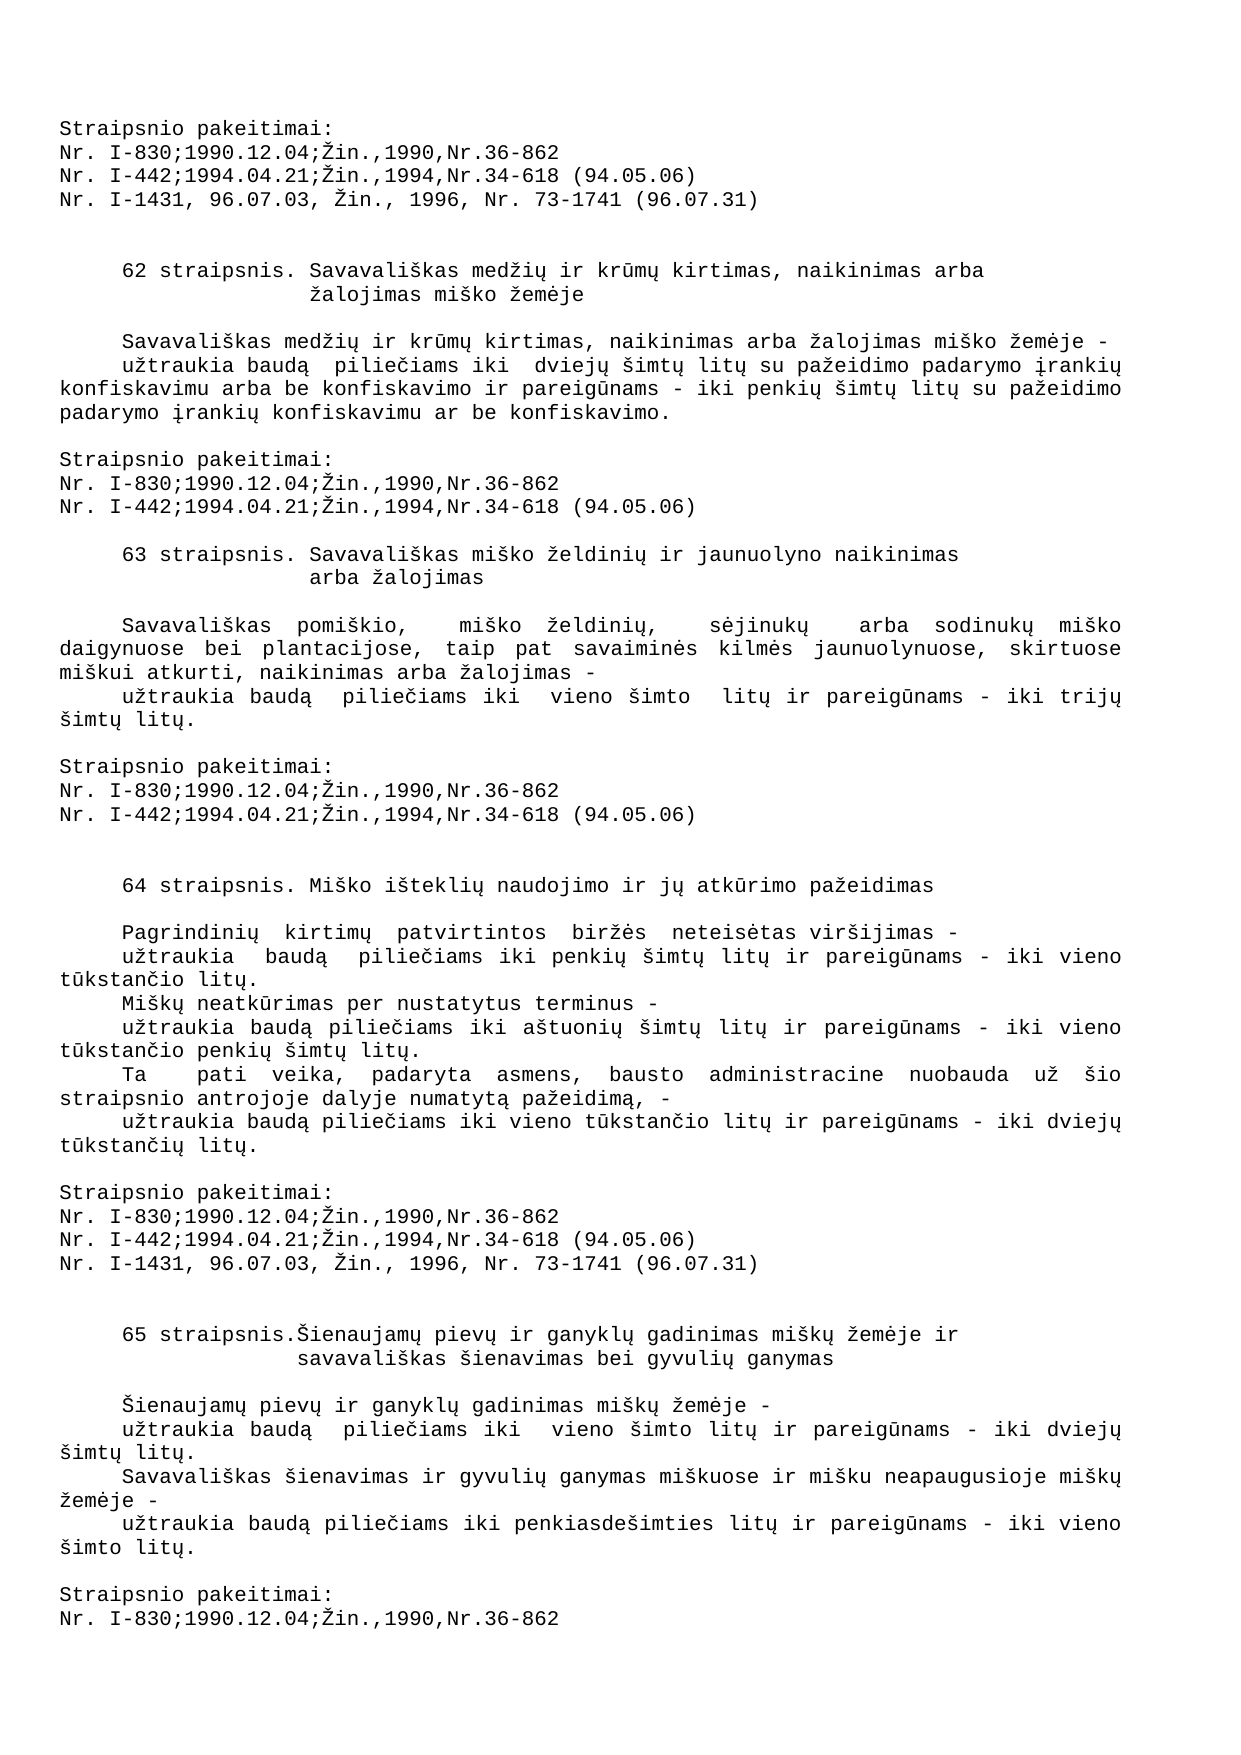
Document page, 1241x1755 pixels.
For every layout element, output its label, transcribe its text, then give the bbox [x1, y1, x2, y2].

text 62 straipsnis. Savavališkas medžių ir krūmų kirtimas, naikinimas arba [59, 260, 1122, 284]
text Šienaujamų pievų ir ganyklų gadinimas miškų žemėje - [59, 1395, 1122, 1419]
text Savavališkas pomiškio, miško želdinių, sėjinukų arba sodinukų miško daigynuose bei plantacijose, taip pat savaiminės kilmės jaunuolynuose, skirtuose miškui atkurti, naikinimas arba žalojimas - [59, 615, 1122, 686]
text Nr. I-830;1990.12.04;Žin.,1990,Nr.36-862 [59, 780, 1122, 804]
text užtraukia baudą piliečiams iki dviejų šimtų litų su pažeidimo padarymo įrankių konfiskavimu arba be konfiskavimo ir pareigūnams - iki penkių šimtų litų su pažeidimo padarymo įrankių konfiskavimu ar be konfiskavimo. [59, 354, 1122, 426]
text žalojimas miško žemėje [59, 284, 1122, 307]
text Straipsnio pakeitimai: [59, 1584, 1122, 1608]
text Straipsnio pakeitimai: [59, 118, 1122, 142]
text užtraukia baudą piliečiams iki vieno šimto litų ir pareigūnams - iki trijų šimtų litų. [59, 686, 1122, 733]
text Nr. I-830;1990.12.04;Žin.,1990,Nr.36-862 [59, 142, 1122, 165]
text užtraukia baudą piliečiams iki penkiasdešimties litų ir pareigūnams - iki vieno šimto litų. [59, 1513, 1122, 1561]
text savavališkas šienavimas bei gyvulių ganymas [59, 1348, 1122, 1371]
text Straipsnio pakeitimai: [59, 1182, 1122, 1206]
text 63 straipsnis. Savavališkas miško želdinių ir jaunuolyno naikinimas [59, 544, 1122, 567]
text Straipsnio pakeitimai: [59, 757, 1122, 780]
text Nr. I-1431, 96.07.03, Žin., 1996, Nr. 73-1741 (96.07.31) [59, 1253, 1122, 1277]
text 64 straipsnis. Miško išteklių naudojimo ir jų atkūrimo pažeidimas [59, 875, 1122, 898]
text Miškų neatkūrimas per nustatytus terminus - [59, 993, 1122, 1017]
text užtraukia baudą piliečiams iki vieno šimto litų ir pareigūnams - iki dviejų šimtų litų. [59, 1419, 1122, 1466]
text Nr. I-830;1990.12.04;Žin.,1990,Nr.36-862 [59, 1206, 1122, 1229]
text Nr. I-1431, 96.07.03, Žin., 1996, Nr. 73-1741 (96.07.31) [59, 189, 1122, 213]
text Straipsnio pakeitimai: [59, 449, 1122, 473]
text 65 straipsnis.Šienaujamų pievų ir ganyklų gadinimas miškų žemėje ir [59, 1324, 1122, 1348]
text Nr. I-442;1994.04.21;Žin.,1994,Nr.34-618 (94.05.06) [59, 1229, 1122, 1253]
text Pagrindinių kirtimų patvirtintos biržės neteisėtas viršijimas - [59, 922, 1122, 946]
text užtraukia baudą piliečiams iki penkių šimtų litų ir pareigūnams - iki vieno tūkstančio litų. [59, 946, 1122, 993]
text Nr. I-442;1994.04.21;Žin.,1994,Nr.34-618 (94.05.06) [59, 496, 1122, 520]
text Nr. I-442;1994.04.21;Žin.,1994,Nr.34-618 (94.05.06) [59, 165, 1122, 189]
text Savavališkas medžių ir krūmų kirtimas, naikinimas arba žalojimas miško žemėje - [59, 331, 1122, 354]
text arba žalojimas [59, 567, 1122, 591]
text Nr. I-830;1990.12.04;Žin.,1990,Nr.36-862 [59, 473, 1122, 496]
text Ta pati veika, padaryta asmens, bausto administracine nuobauda už šio straipsnio antrojoje dalyje numatytą pažeidimą, - [59, 1064, 1122, 1111]
text užtraukia baudą piliečiams iki vieno tūkstančio litų ir pareigūnams - iki dviejų tūkstančių litų. [59, 1111, 1122, 1158]
text Savavališkas šienavimas ir gyvulių ganymas miškuose ir mišku neapaugusioje miškų žemėje - [59, 1466, 1122, 1513]
text užtraukia baudą piliečiams iki aštuonių šimtų litų ir pareigūnams - iki vieno tūkstančio penkių šimtų litų. [59, 1017, 1122, 1064]
text Nr. I-442;1994.04.21;Žin.,1994,Nr.34-618 (94.05.06) [59, 804, 1122, 827]
text Nr. I-830;1990.12.04;Žin.,1990,Nr.36-862 [59, 1608, 1122, 1631]
